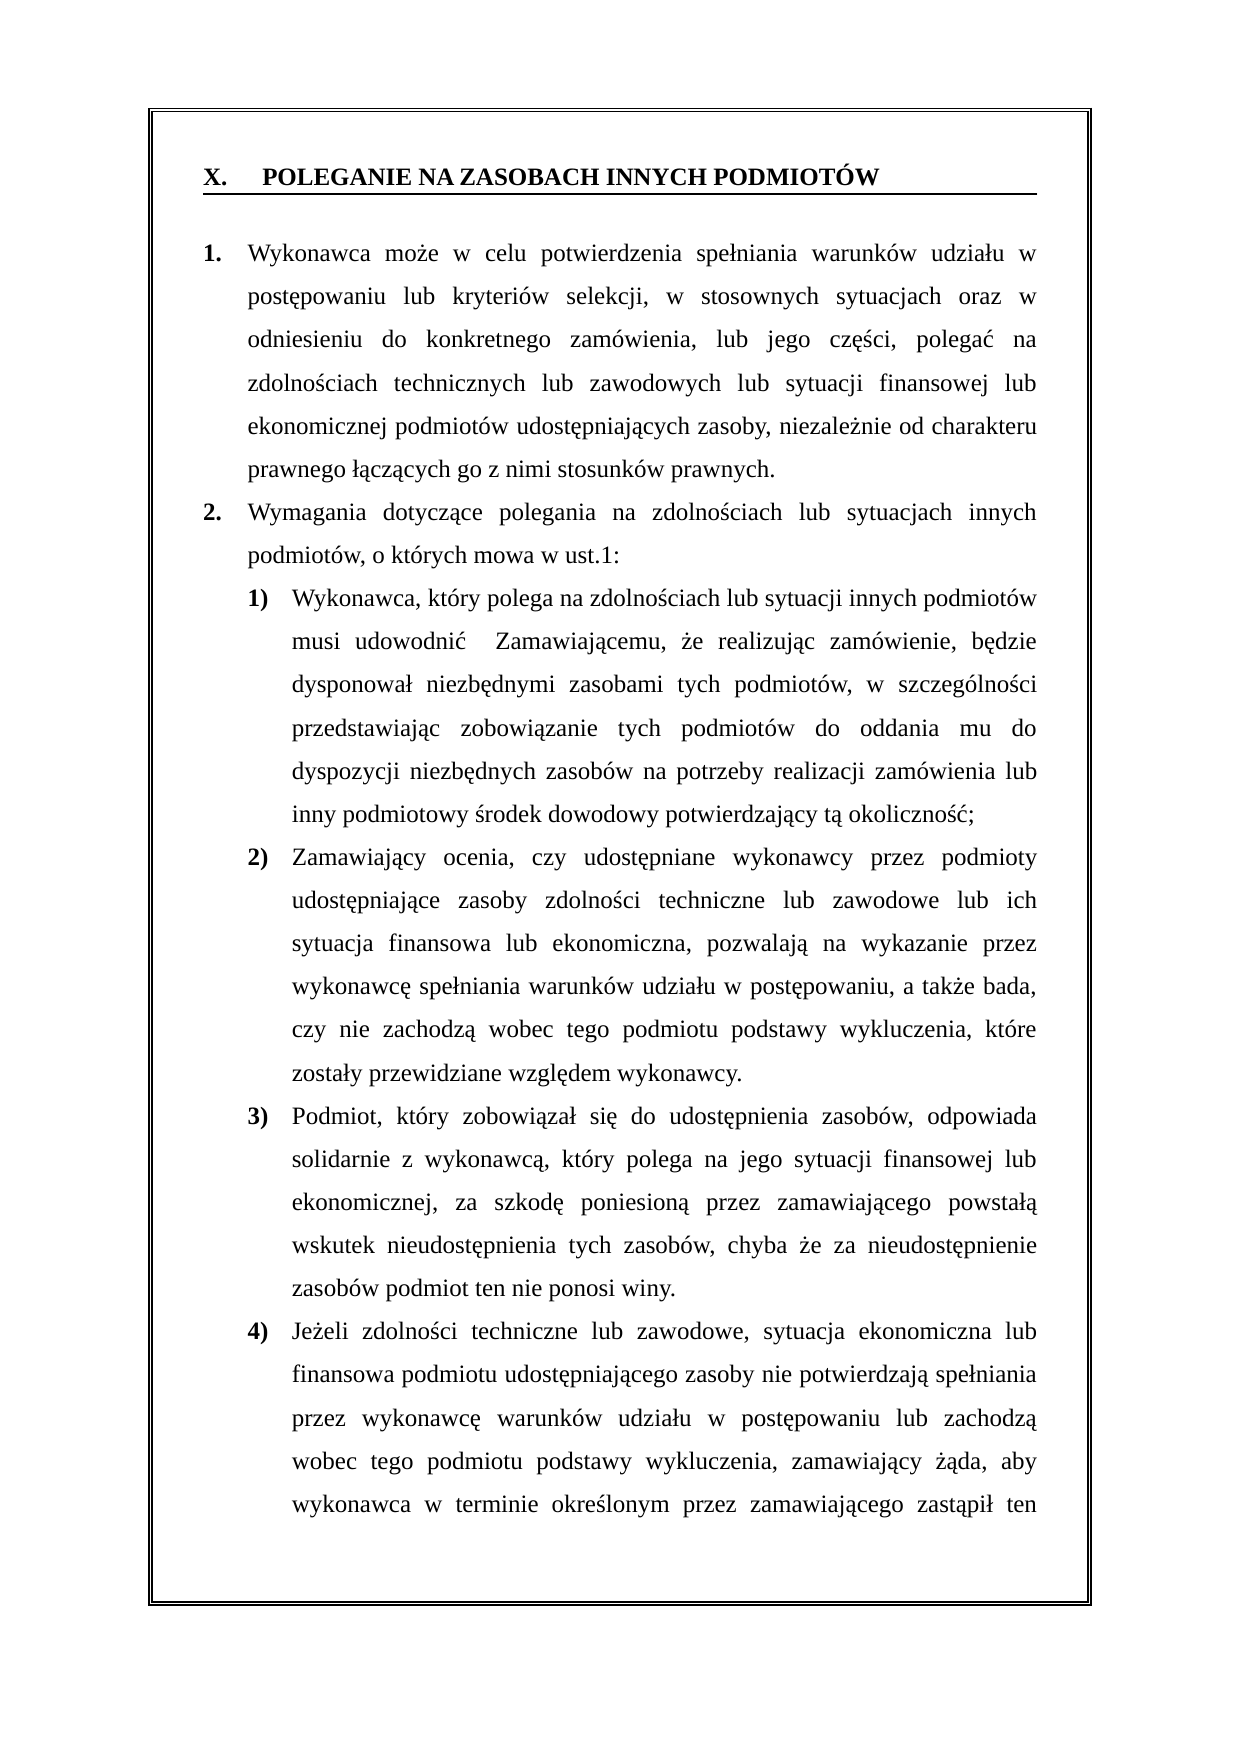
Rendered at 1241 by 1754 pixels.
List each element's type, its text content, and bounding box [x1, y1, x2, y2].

text 1) Wykonawca, który polega na zdolnościach lub sytuacji innych podmiotów musi udowodnić Zamawiającemu, że realizując zamówienie, będzie dysponował niezbędnymi zasobami tych podmiotów, w szczególności przedstawiając zobowiązanie tych podmiotów do oddania mu do dyspozycji niezbędnych zasobów na potrzeby realizacji zamówienia lub inny podmiotowy środek dowodowy potwierdzający tą okoliczność; [247, 583, 1037, 828]
text 2. Wymagania dotyczące polegania na zdolnościach lub sytuacjach innych podmiotów, o których mowa w ust.1: [203, 497, 1037, 569]
text 2) Zamawiający ocenia, czy udostępniane wykonawcy przez podmioty udostępniające zasoby zdolności techniczne lub zawodowe lub ich sytuacja finansowa lub ekonomiczna, pozwalają na wykazanie przez wykonawcę spełniania warunków udziału w postępowaniu, a także bada, czy nie zachodzą wobec tego podmiotu podstawy wykluczenia, które zostały przewidziane względem wykonawcy. [247, 842, 1037, 1086]
text 1. Wykonawca może w celu potwierdzenia spełniania warunków udziału w postępowaniu lub kryteriów selekcji, w stosownych sytuacjach oraz w odniesieniu do konkretnego zamówienia, lub jego części, polegać na zdolnościach technicznych lub zawodowych lub sytuacji finansowej lub ekonomicznej podmiotów udostępniających zasoby, niezależnie od charakteru prawnego łączących go z nimi stosunków prawnych. [203, 238, 1037, 483]
text 3) Podmiot, który zobowiązał się do udostępnienia zasobów, odpowiada solidarnie z wykonawcą, który polega na jego sytuacji finansowej lub ekonomicznej, za szkodę poniesioną przez zamawiającego powstałą wskutek nieudostępnienia tych zasobów, chyba że za nieudostępnienie zasobów podmiot ten nie ponosi winy. [247, 1101, 1037, 1302]
text X. POLEGANIE NA ZASOBACH INNYCH PODMIOTÓW [203, 162, 1037, 193]
text 4) Jeżeli zdolności techniczne lub zawodowe, sytuacja ekonomiczna lub finansowa podmiotu udostępniającego zasoby nie potwierdzają spełniania przez wykonawcę warunków udziału w postępowaniu lub zachodzą wobec tego podmiotu podstawy wykluczenia, zamawiający żąda, aby wykonawca w terminie określonym przez zamawiającego zastąpił ten [247, 1316, 1037, 1518]
